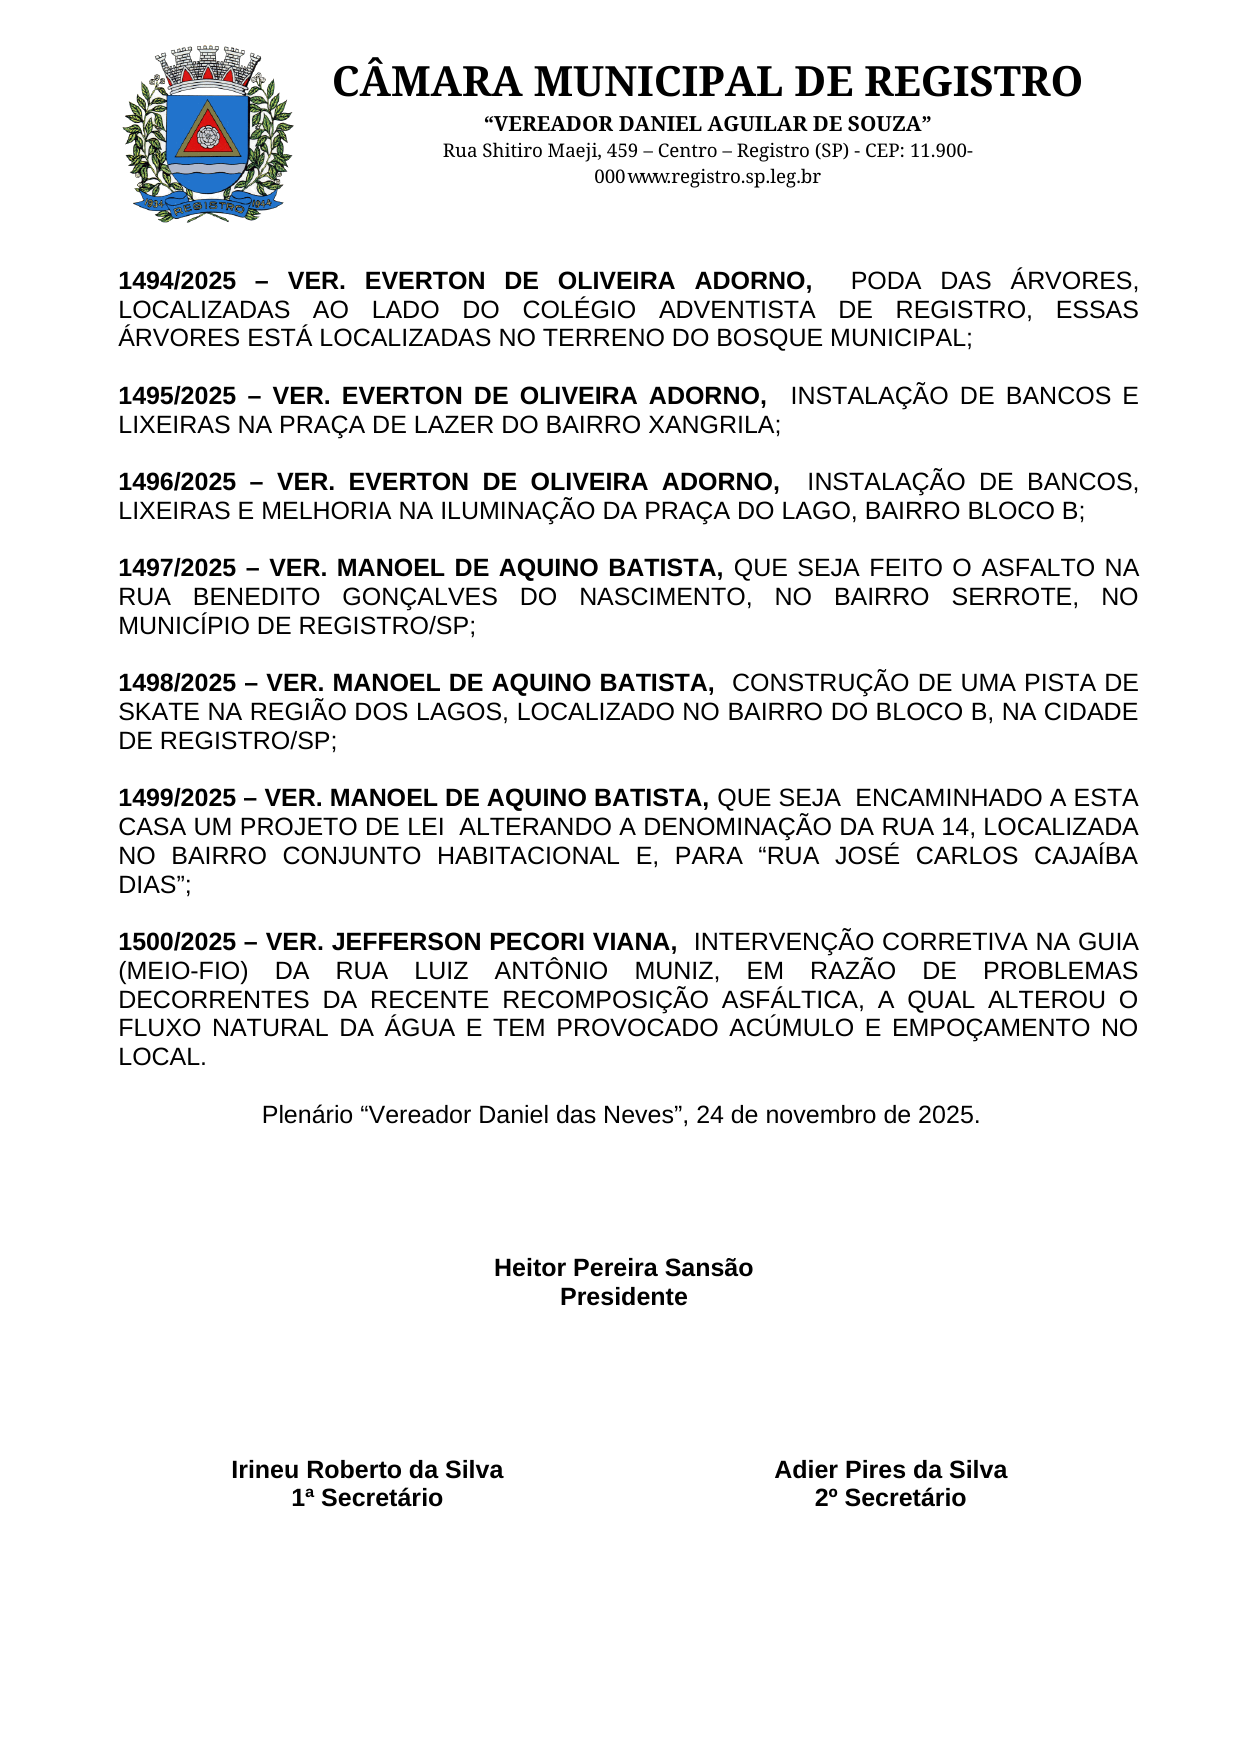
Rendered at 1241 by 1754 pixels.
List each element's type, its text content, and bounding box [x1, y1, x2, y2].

text Plenário “Vereador Daniel das Neves”, 24 de novembro de 2025. [103, 1099, 1140, 1128]
text 1500/2025 – VER. JEFFERSON PECORI VIANA, INTERVENÇÃO CORRETIVA NA GUIA (MEIO-FIO) DA RUA LUIZ ANTÔNIO MUNIZ, EM RAZÃO DE PROBLEMAS DECORRENTES DA RECENTE RECOMPOSIÇÃO ASFÁLTICA, A QUAL ALTEROU O FLUXO NATURAL DA ÁGUA E TEM PROVOCADO ACÚMULO E EMPOÇAMENTO NO LOCAL. [118, 927, 1140, 1071]
text 1494/2025 – VER. EVERTON DE OLIVEIRA ADORNO, PODA DAS ÁRVORES, LOCALIZADAS AO LADO DO COLÉGIO ADVENTISTA DE REGISTRO, ESSAS ÁRVORES ESTÁ LOCALIZADAS NO TERRENO DO BOSQUE MUNICIPAL; [118, 266, 1140, 352]
picture [118, 39, 298, 228]
table_cell Irineu Roberto da Silva 1ª Secretário [118, 1455, 631, 1518]
text 1495/2025 – VER. EVERTON DE OLIVEIRA ADORNO, INSTALAÇÃO DE BANCOS E LIXEIRAS NA PRAÇA DE LAZER DO BAIRRO XANGRILA; [118, 381, 1140, 438]
table_cell Adier Pires da Silva 2º Secretário [631, 1455, 1144, 1518]
text 1499/2025 – VER. MANOEL DE AQUINO BATISTA, QUE SEJA ENCAMINHADO A ESTA CASA UM PROJETO DE LEI ALTERANDO A DENOMINAÇÃO DA RUA 14, LOCALIZADA NO BAIRRO CONJUNTO HABITACIONAL E, PARA “RUA JOSÉ CARLOS CAJAÍBA DIAS”; [118, 783, 1140, 898]
text 1498/2025 – VER. MANOEL DE AQUINO BATISTA, CONSTRUÇÃO DE UMA PISTA DE SKATE NA REGIÃO DOS LAGOS, LOCALIZADO NO BAIRRO DO BLOCO B, NA CIDADE DE REGISTRO/SP; [118, 668, 1140, 754]
text 1496/2025 – VER. EVERTON DE OLIVEIRA ADORNO, INSTALAÇÃO DE BANCOS, LIXEIRAS E MELHORIA NA ILUMINAÇÃO DA PRAÇA DO LAGO, BAIRRO BLOCO B; [118, 467, 1140, 524]
table_header Heitor Pereira Sansão Presidente [118, 1253, 1144, 1454]
text 1497/2025 – VER. MANOEL DE AQUINO BATISTA, QUE SEJA FEITO O ASFALTO NA RUA BENEDITO GONÇALVES DO NASCIMENTO, NO BAIRRO SERROTE, NO MUNICÍPIO DE REGISTRO/SP; [118, 553, 1140, 639]
